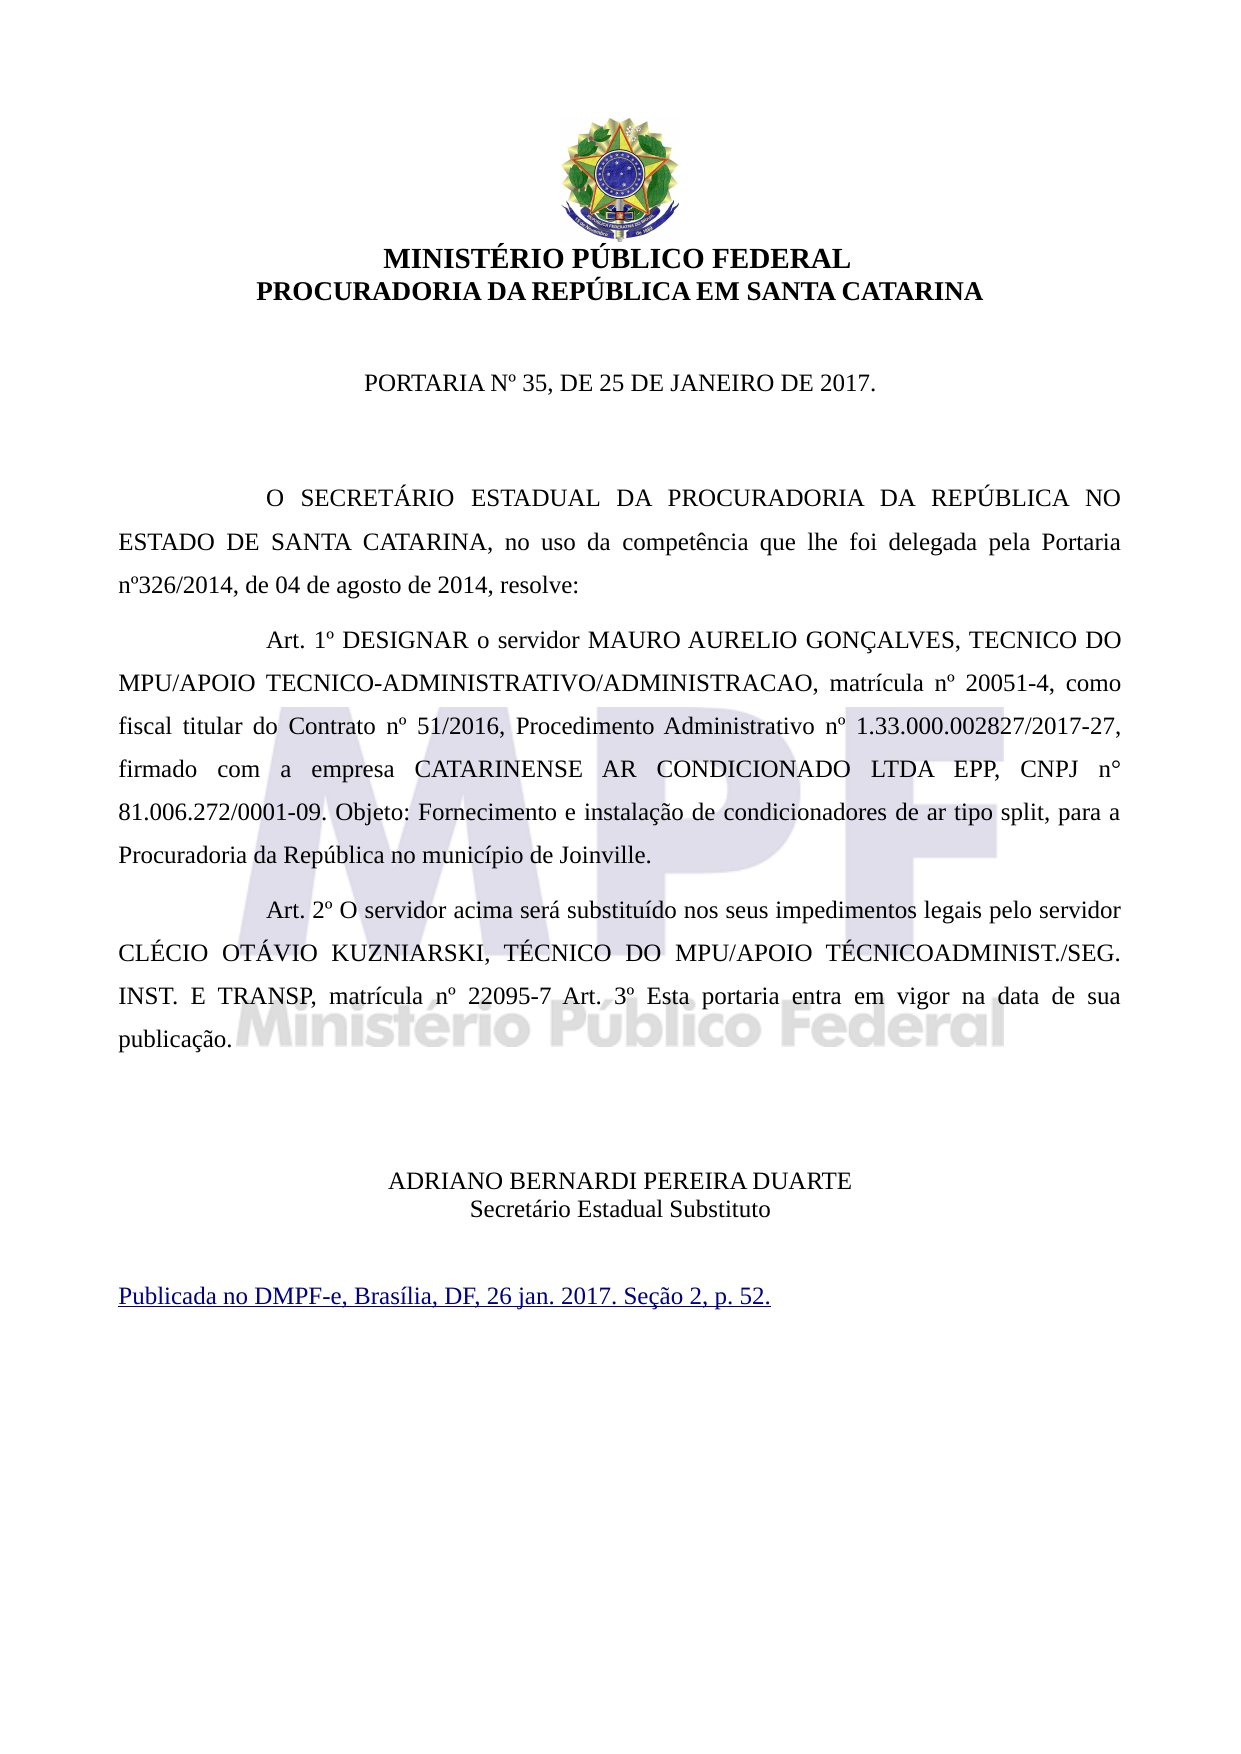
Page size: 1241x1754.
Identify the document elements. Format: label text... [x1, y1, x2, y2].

text PROCURADORIA DA REPÚBLICA EM SANTA CATARINA [118, 275, 1122, 306]
text O SECRETÁRIO ESTADUAL DA PROCURADORIA DA REPÚBLICA NO ESTADO DE SANTA CATARINA, no uso da competência que lhe foi delegada pela Portaria nº326/2014, de 04 de agosto de 2014, resolve: [118, 483, 1122, 598]
text Art. 1º DESIGNAR o servidor MAURO AURELIO GONÇALVES, TECNICO DO MPU/APOIO TECNICO-ADMINISTRATIVO/ADMINISTRACAO, matrícula nº 20051-4, como fiscal titular do Contrato nº 51/2016, Procedimento Administrativo nº 1.33.000.002827/2017-27, firmado com a empresa CATARINENSE AR CONDICIONADO LTDA EPP, CNPJ n° 81.006.272/0001-09. Objeto: Fornecimento e instalação de condicionadores de ar tipo split, para a Procuradoria da República no município de Joinville. [118, 625, 1122, 869]
text Publicada no DMPF-e, Brasília, DF, 26 jan. 2017. Seção 2, p. 52. [118, 1281, 1122, 1309]
picture [236, 869, 1004, 895]
text Secretário Estadual Substituto [118, 1194, 1122, 1223]
text ADRIANO BERNARDI PEREIRA DUARTE [118, 1166, 1122, 1194]
text PORTARIA Nº 35, DE 25 DE JANEIRO DE 2017. [118, 368, 1122, 397]
text MINISTÉRIO PÚBLICO FEDERAL [118, 176, 1122, 275]
text Art. 2º O servidor acima será substituído nos seus impedimentos legais pelo servidor CLÉCIO OTÁVIO KUZNIARSKI, TÉCNICO DO MPU/APOIO TÉCNICOADMINIST./SEG. INST. E TRANSP, matrícula nº 22095-7 Art. 3º Esta portaria entra em vigor na data de sua publicação. [118, 895, 1122, 1053]
